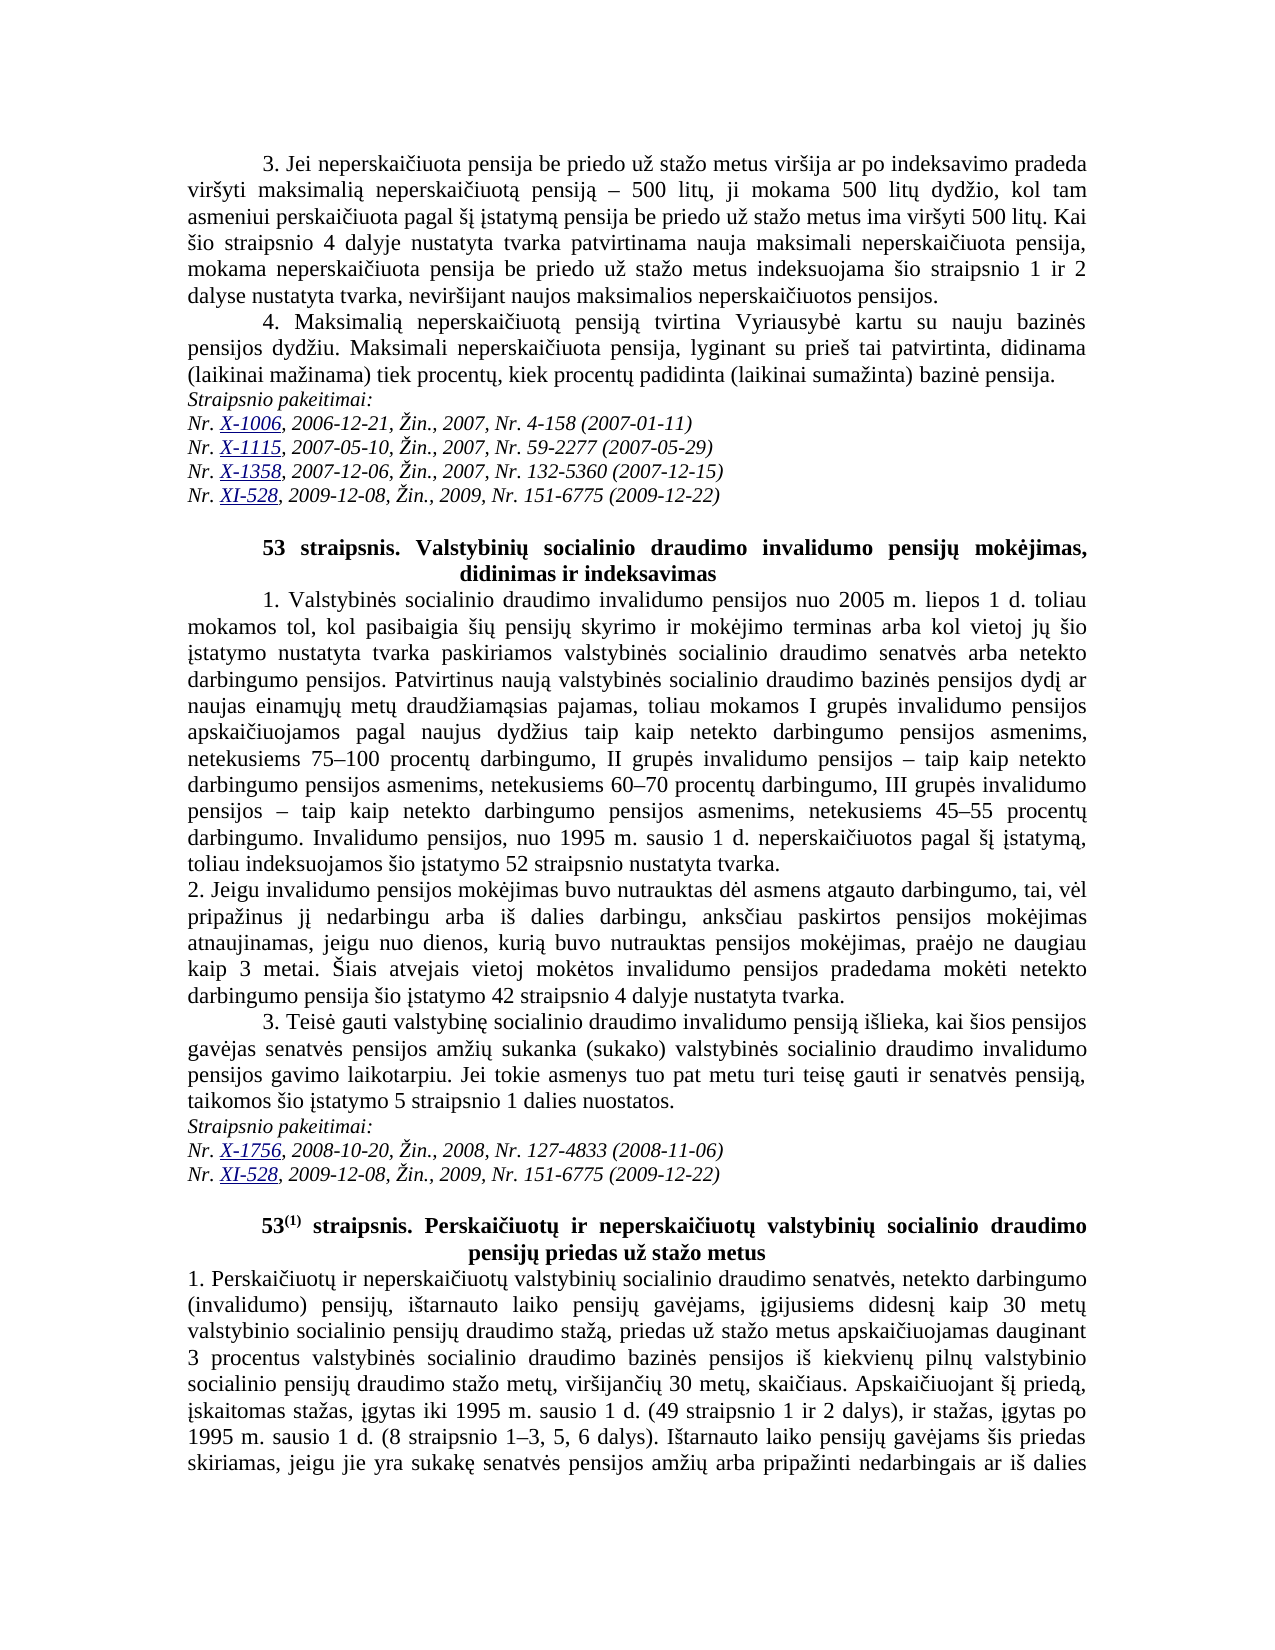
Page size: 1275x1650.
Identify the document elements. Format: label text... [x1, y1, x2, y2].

text 3. Teisė gauti valstybinę socialinio draudimo invalidumo pensiją išlieka, kai šios pensijos gavėjas senatvės pensijos amžių sukanka (sukako) valstybinės socialinio draudimo invalidumo pensijos gavimo laikotarpiu. Jei tokie asmenys tuo pat metu turi teisę gauti ir senatvės pensiją, taikomos šio įstatymo 5 straipsnio 1 dalies nuostatos. [187, 1008, 1088, 1114]
text 2. Jeigu invalidumo pensijos mokėjimas buvo nutrauktas dėl asmens atgauto darbingumo, tai, vėl pripažinus jį nedarbingu arba iš dalies darbingu, anksčiau paskirtos pensijos mokėjimas atnaujinamas, jeigu nuo dienos, kurią buvo nutrauktas pensijos mokėjimas, praėjo ne daugiau kaip 3 metai. Šiais atvejais vietoj mokėtos invalidumo pensijos pradedama mokėti netekto darbingumo pensija šio įstatymo 42 straipsnio 4 dalyje nustatyta tvarka. [187, 876, 1088, 1008]
text 53 straipsnis. Valstybinių socialinio draudimo invalidumo pensijų mokėjimas, didinimas ir indeksavimas [262, 534, 1088, 587]
text Nr. X-1006, 2006-12-21, Žin., 2007, Nr. 4-158 (2007-01-11) [187, 411, 1088, 435]
text 1. Valstybinės socialinio draudimo invalidumo pensijos nuo 2005 m. liepos 1 d. toliau mokamos tol, kol pasibaigia šių pensijų skyrimo ir mokėjimo terminas arba kol vietoj jų šio įstatymo nustatyta tvarka paskiriamos valstybinės socialinio draudimo senatvės arba netekto darbingumo pensijos. Patvirtinus naują valstybinės socialinio draudimo bazinės pensijos dydį ar naujas einamųjų metų draudžiamąsias pajamas, toliau mokamos I grupės invalidumo pensijos apskaičiuojamos pagal naujus dydžius taip kaip netekto darbingumo pensijos asmenims, netekusiems 75–100 procentų darbingumo, II grupės invalidumo pensijos – taip kaip netekto darbingumo pensijos asmenims, netekusiems 60–70 procentų darbingumo, III grupės invalidumo pensijos – taip kaip netekto darbingumo pensijos asmenims, netekusiems 45–55 procentų darbingumo. Invalidumo pensijos, nuo 1995 m. sausio 1 d. neperskaičiuotos pagal šį įstatymą, toliau indeksuojamos šio įstatymo 52 straipsnio nustatyta tvarka. [187, 587, 1088, 876]
text Straipsnio pakeitimai: [187, 1114, 1088, 1138]
text Nr. XI-528, 2009-12-08, Žin., 2009, Nr. 151-6775 (2009-12-22) [187, 1162, 1087, 1186]
text Straipsnio pakeitimai: [187, 387, 1088, 411]
text Nr. X-1756, 2008-10-20, Žin., 2008, Nr. 127-4833 (2008-11-06) [187, 1138, 1088, 1162]
text 4. Maksimalią neperskaičiuotą pensiją tvirtina Vyriausybė kartu su nauju bazinės pensijos dydžiu. Maksimali neperskaičiuota pensija, lyginant su prieš tai patvirtinta, didinama (laikinai mažinama) tiek procentų, kiek procentų padidinta (laikinai sumažinta) bazinė pensija. [187, 308, 1087, 387]
text 3. Jei neperskaičiuota pensija be priedo už stažo metus viršija ar po indeksavimo pradeda viršyti maksimalią neperskaičiuotą pensiją – 500 litų, ji mokama 500 litų dydžio, kol tam asmeniui perskaičiuota pagal šį įstatymą pensija be priedo už stažo metus ima viršyti 500 litų. Kai šio straipsnio 4 dalyje nustatyta tvarka patvirtinama nauja maksimali neperskaičiuota pensija, mokama neperskaičiuota pensija be priedo už stažo metus indeksuojama šio straipsnio 1 ir 2 dalyse nustatyta tvarka, neviršijant naujos maksimalios neperskaičiuotos pensijos. [187, 150, 1088, 308]
text 53(1) straipsnis. Perskaičiuotų ir neperskaičiuotų valstybinių socialinio draudimo pensijų priedas už stažo metus [261, 1212, 1088, 1265]
text Nr. X-1115, 2007-05-10, Žin., 2007, Nr. 59-2277 (2007-05-29) [187, 435, 1088, 459]
text Nr. XI-528, 2009-12-08, Žin., 2009, Nr. 151-6775 (2009-12-22) [187, 483, 1087, 507]
text 1. Perskaičiuotų ir neperskaičiuotų valstybinių socialinio draudimo senatvės, netekto darbingumo (invalidumo) pensijų, ištarnauto laiko pensijų gavėjams, įgijusiems didesnį kaip 30 metų valstybinio socialinio pensijų draudimo stažą, priedas už stažo metus apskaičiuojamas dauginant 3 procentus valstybinės socialinio draudimo bazinės pensijos iš kiekvienų pilnų valstybinio socialinio pensijų draudimo stažo metų, viršijančių 30 metų, skaičiaus. Apskaičiuojant šį priedą, įskaitomas stažas, įgytas iki 1995 m. sausio 1 d. (49 straipsnio 1 ir 2 dalys), ir stažas, įgytas po 1995 m. sausio 1 d. (8 straipsnio 1–3, 5, 6 dalys). Ištarnauto laiko pensijų gavėjams šis priedas skiriamas, jeigu jie yra sukakę senatvės pensijos amžių arba pripažinti nedarbingais ar iš dalies [187, 1265, 1088, 1476]
text Nr. X-1358, 2007-12-06, Žin., 2007, Nr. 132-5360 (2007-12-15) [187, 459, 1088, 483]
